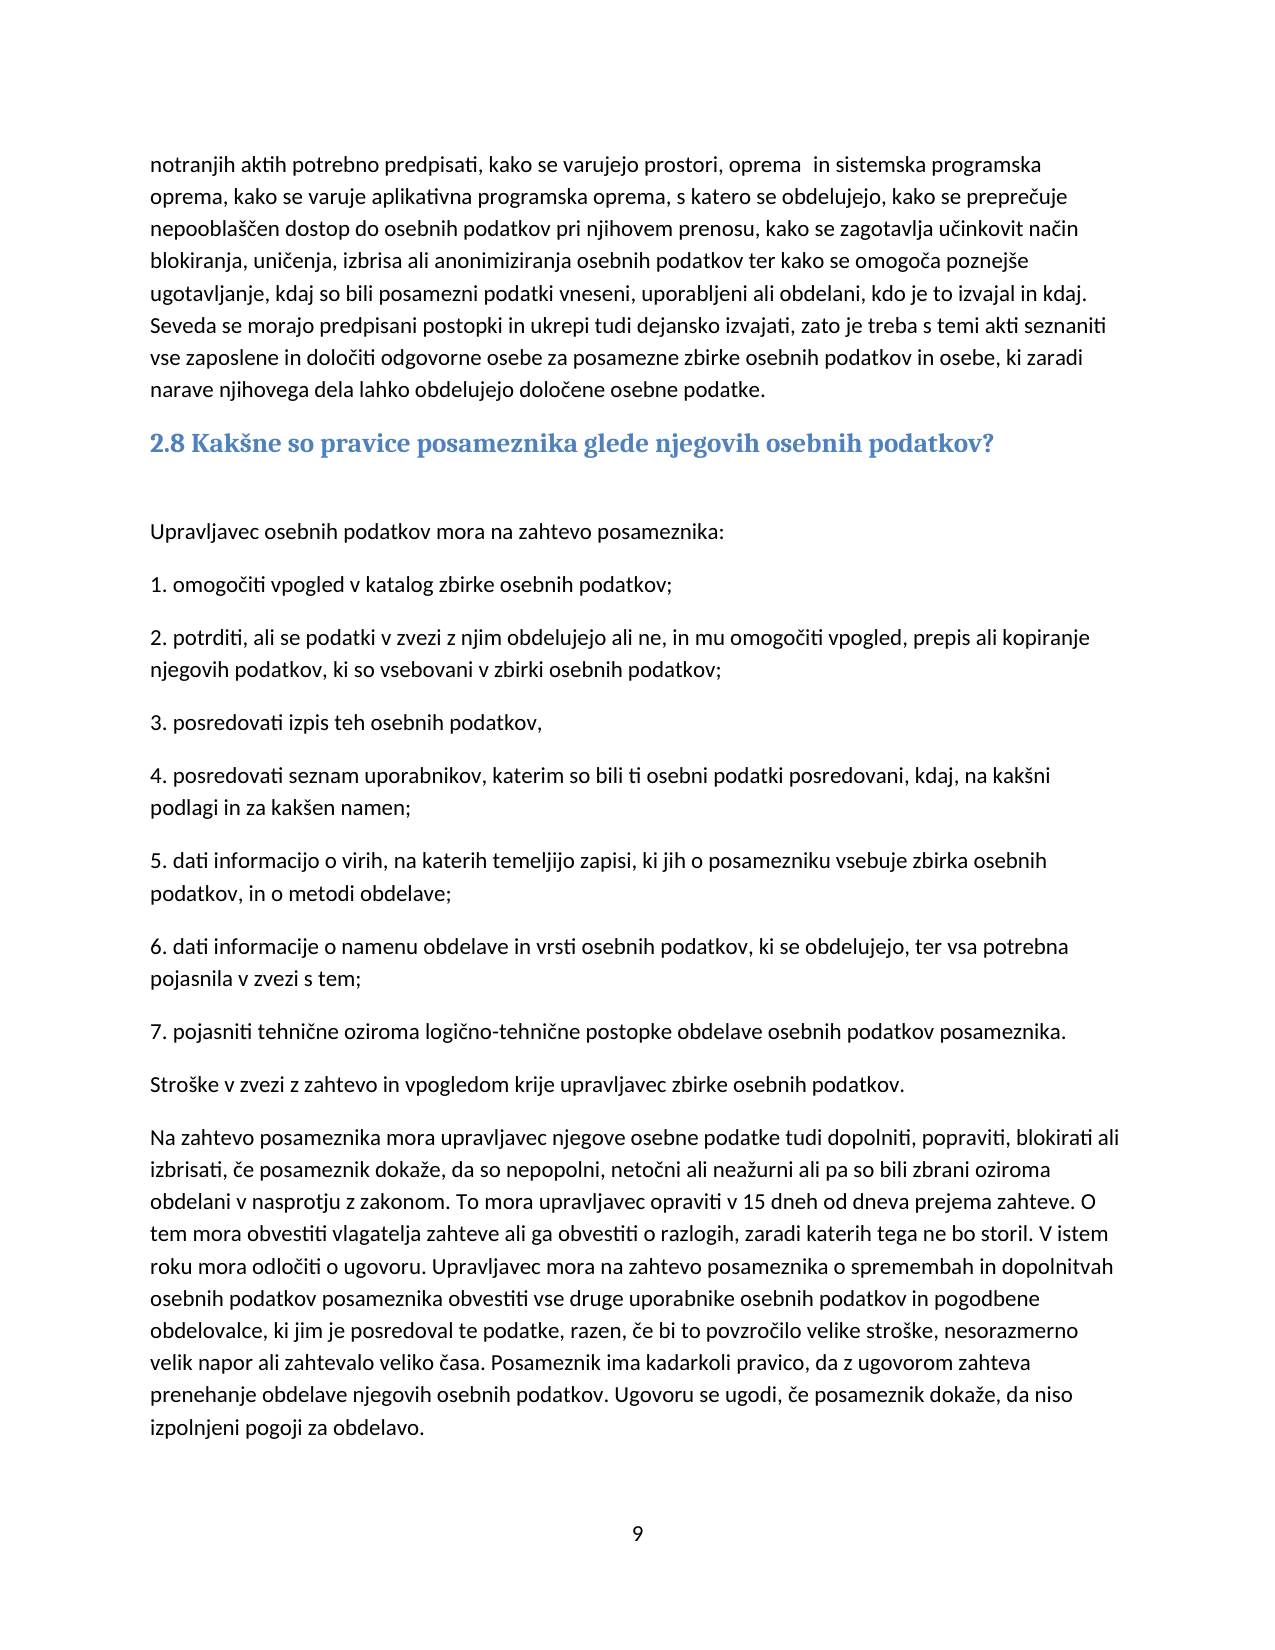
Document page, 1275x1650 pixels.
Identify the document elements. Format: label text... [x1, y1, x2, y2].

text notranjih aktih potrebno predpisati, kako se varujejo prostori, oprema in sistemska programska oprema, kako se varuje aplikativna programska oprema, s katero se obdelujejo, kako se preprečuje nepooblaščen dostop do osebnih podatkov pri njihovem prenosu, kako se zagotavlja učinkovit način blokiranja, uničenja, izbrisa ali anonimiziranja osebnih podatkov ter kako se omogoča poznejše ugotavljanje, kdaj so bili posamezni podatki vneseni, uporabljeni ali obdelani, kdo je to izvajal in kdaj. Seveda se morajo predpisani postopki in ukrepi tudi dejansko izvajati, zato je treba s temi akti seznaniti vse zaposlene in določiti odgovorne osebe za posamezne zbirke osebnih podatkov in osebe, ki zaradi narave njihovega dela lahko obdelujejo določene osebne podatke. [150, 150, 1125, 403]
text Na zahtevo posameznika mora upravljavec njegove osebne podatke tudi dopolniti, popraviti, blokirati ali izbrisati, če posameznik dokaže, da so nepopolni, netočni ali neažurni ali pa so bili zbrani oziroma obdelani v nasprotju z zakonom. To mora upravljavec opraviti v 15 dneh od dneva prejema zahteve. O tem mora obvestiti vlagatelja zahteve ali ga obvestiti o razlogih, zaradi katerih tega ne bo storil. V istem roku mora odločiti o ugovoru. Upravljavec mora na zahtevo posameznika o spremembah in dopolnitvah osebnih podatkov posameznika obvestiti vse druge uporabnike osebnih podatkov in pogodbene obdelovalce, ki jim je posredoval te podatke, razen, če bi to povzročilo velike stroške, nesorazmerno velik napor ali zahtevalo veliko časa. Posameznik ima kadarkoli pravico, da z ugovorom zahteva prenehanje obdelave njegovih osebnih podatkov. Ugovoru se ugodi, če posameznik dokaže, da niso izpolnjeni pogoji za obdelavo. [150, 1123, 1125, 1441]
text 6. dati informacije o namenu obdelave in vrsti osebnih podatkov, ki se obdelujejo, ter vsa potrebna pojasnila v zvezi s tem; [150, 932, 1125, 992]
text Upravljavec osebnih podatkov mora na zahtevo posameznika: [150, 517, 1125, 545]
text 7. pojasniti tehnične oziroma logično-tehnične postopke obdelave osebnih podatkov posameznika. [150, 1017, 1125, 1045]
text 3. posredovati izpis teh osebnih podatkov, [150, 708, 1125, 736]
text 4. posredovati seznam uporabnikov, katerim so bili ti osebni podatki posredovani, kdaj, na kakšni podlagi in za kakšen namen; [150, 761, 1125, 822]
text Stroške v zvezi z zahtevo in vpogledom krije upravljavec zbirke osebnih podatkov. [150, 1070, 1125, 1098]
text 5. dati informacijo o virih, na katerih temeljijo zapisi, ki jih o posamezniku vsebuje zbirka osebnih podatkov, in o metodi obdelave; [150, 847, 1125, 907]
subtitle 2.8 Kakšne so pravice posameznika glede njegovih osebnih podatkov? [150, 428, 1125, 459]
text 2. potrditi, ali se podatki v zvezi z njim obdelujejo ali ne, in mu omogočiti vpogled, prepis ali kopiranje njegovih podatkov, ki so vsebovani v zbirki osebnih podatkov; [150, 623, 1125, 683]
text 1. omogočiti vpogled v katalog zbirke osebnih podatkov; [150, 570, 1125, 598]
